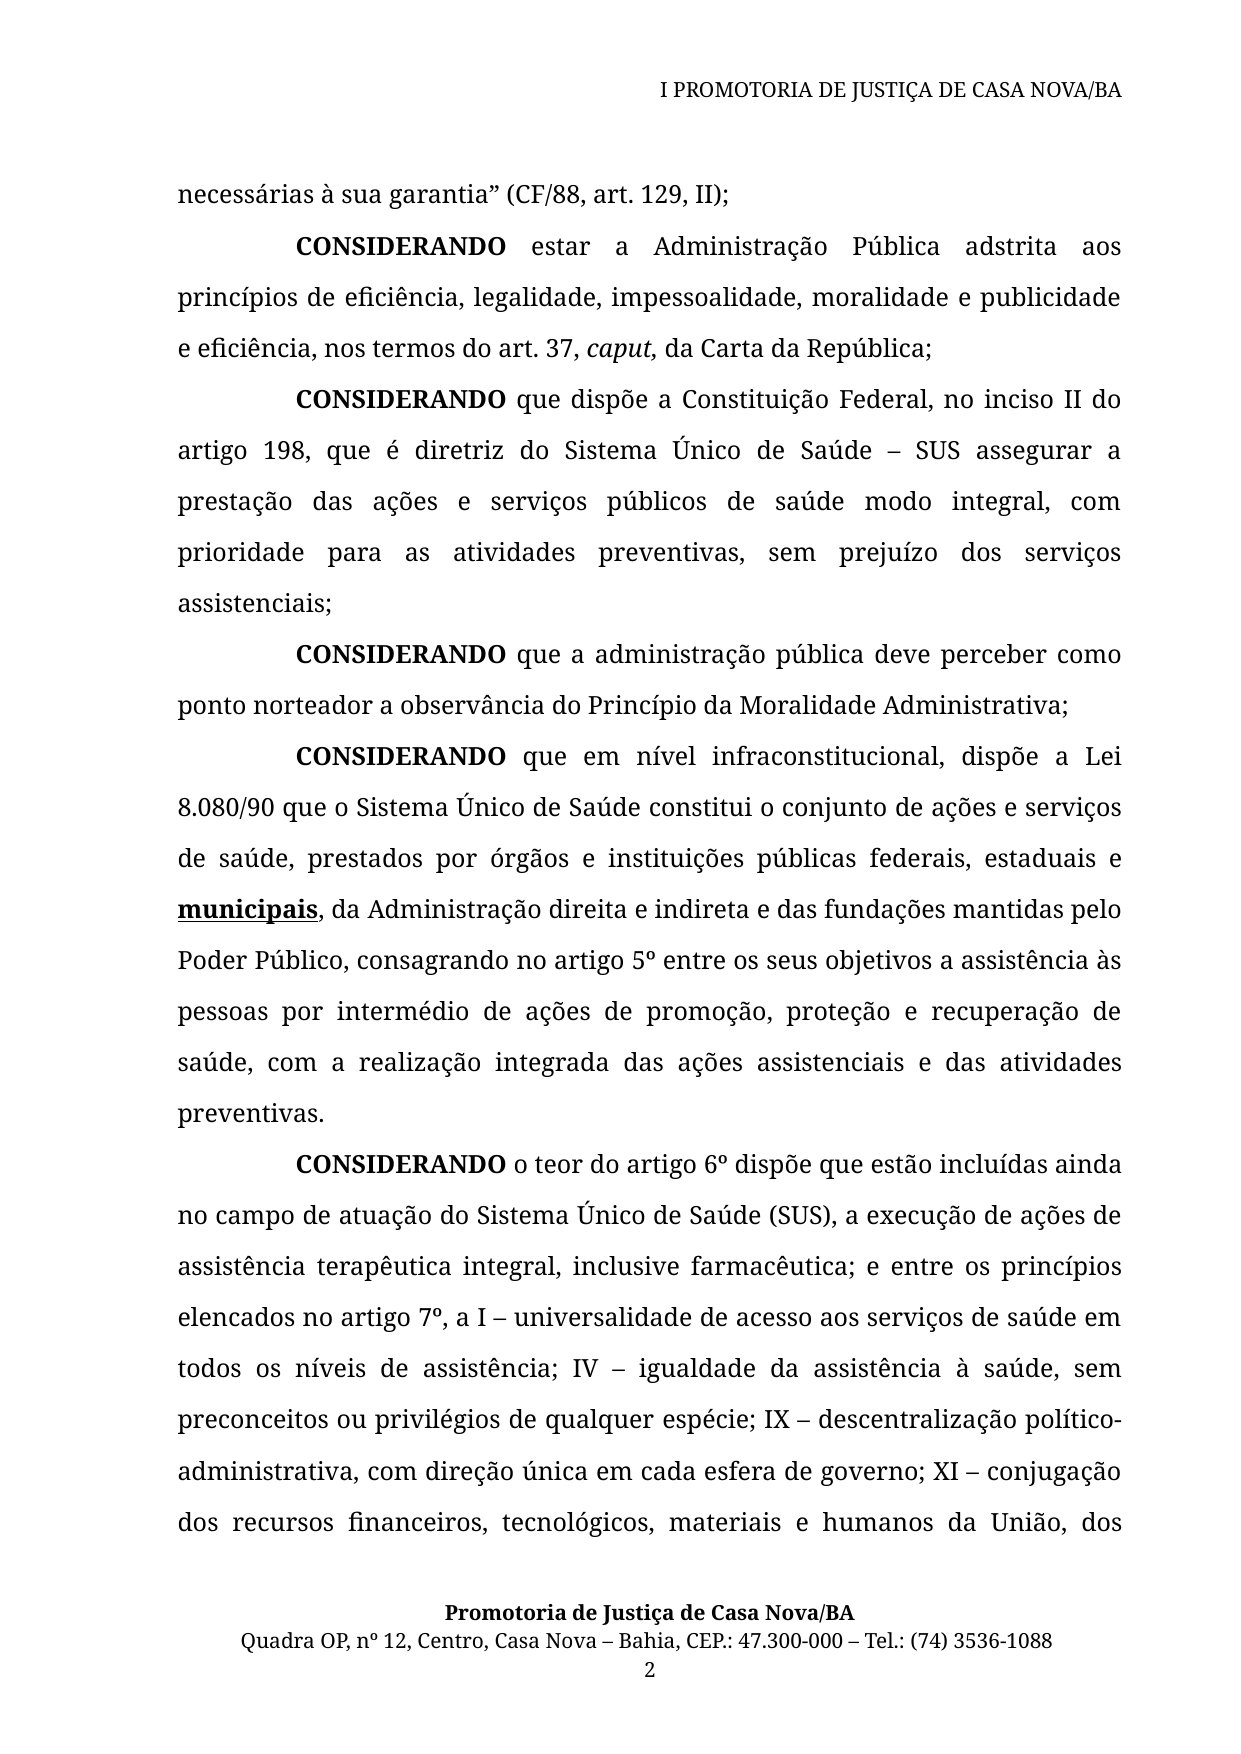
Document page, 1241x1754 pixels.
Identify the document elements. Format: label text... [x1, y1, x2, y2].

text CONSIDERANDO estar a Administração Pública adstrita aos princípios de eficiência, legalidade, impessoalidade, moralidade e publicidade e eficiência, nos termos do art. 37, caput, da Carta da República; [177, 228, 1122, 364]
text CONSIDERANDO que em nível infraconstitucional, dispõe a Lei 8.080/90 que o Sistema Único de Saúde constitui o conjunto de ações e serviços de saúde, prestados por órgãos e instituições públicas federais, estaduais e municipais, da Administração direita e indireta e das fundações mantidas pelo Poder Público, consagrando no artigo 5º entre os seus objetivos a assistência às pessoas por intermédio de ações de promoção, proteção e recuperação de saúde, com a realização integrada das ações assistenciais e das atividades preventivas. [177, 739, 1122, 1130]
text CONSIDERANDO que dispõe a Constituição Federal, no inciso II do artigo 198, que é diretriz do Sistema Único de Saúde – SUS assegurar a prestação das ações e serviços públicos de saúde modo integral, com prioridade para as atividades preventivas, sem prejuízo dos serviços assistenciais; [177, 381, 1122, 619]
text CONSIDERANDO que a administração pública deve perceber como ponto norteador a observância do Princípio da Moralidade Administrativa; [177, 637, 1122, 722]
text necessárias à sua garantia” (CF/88, art. 129, II); [177, 177, 1122, 211]
text CONSIDERANDO o teor do artigo 6º dispõe que estão incluídas ainda no campo de atuação do Sistema Único de Saúde (SUS), a execução de ações de assistência terapêutica integral, inclusive farmacêutica; e entre os princípios elencados no artigo 7º, a I – universalidade de acesso aos serviços de saúde em todos os níveis de assistência; IV – igualdade da assistência à saúde, sem preconceitos ou privilégios de qualquer espécie; IX­ – descentralização político-administrativa, com direção única em cada esfera de governo; XI – conjugação dos recursos financeiros, tecnológicos, materiais e humanos da União, dos [177, 1147, 1122, 1538]
